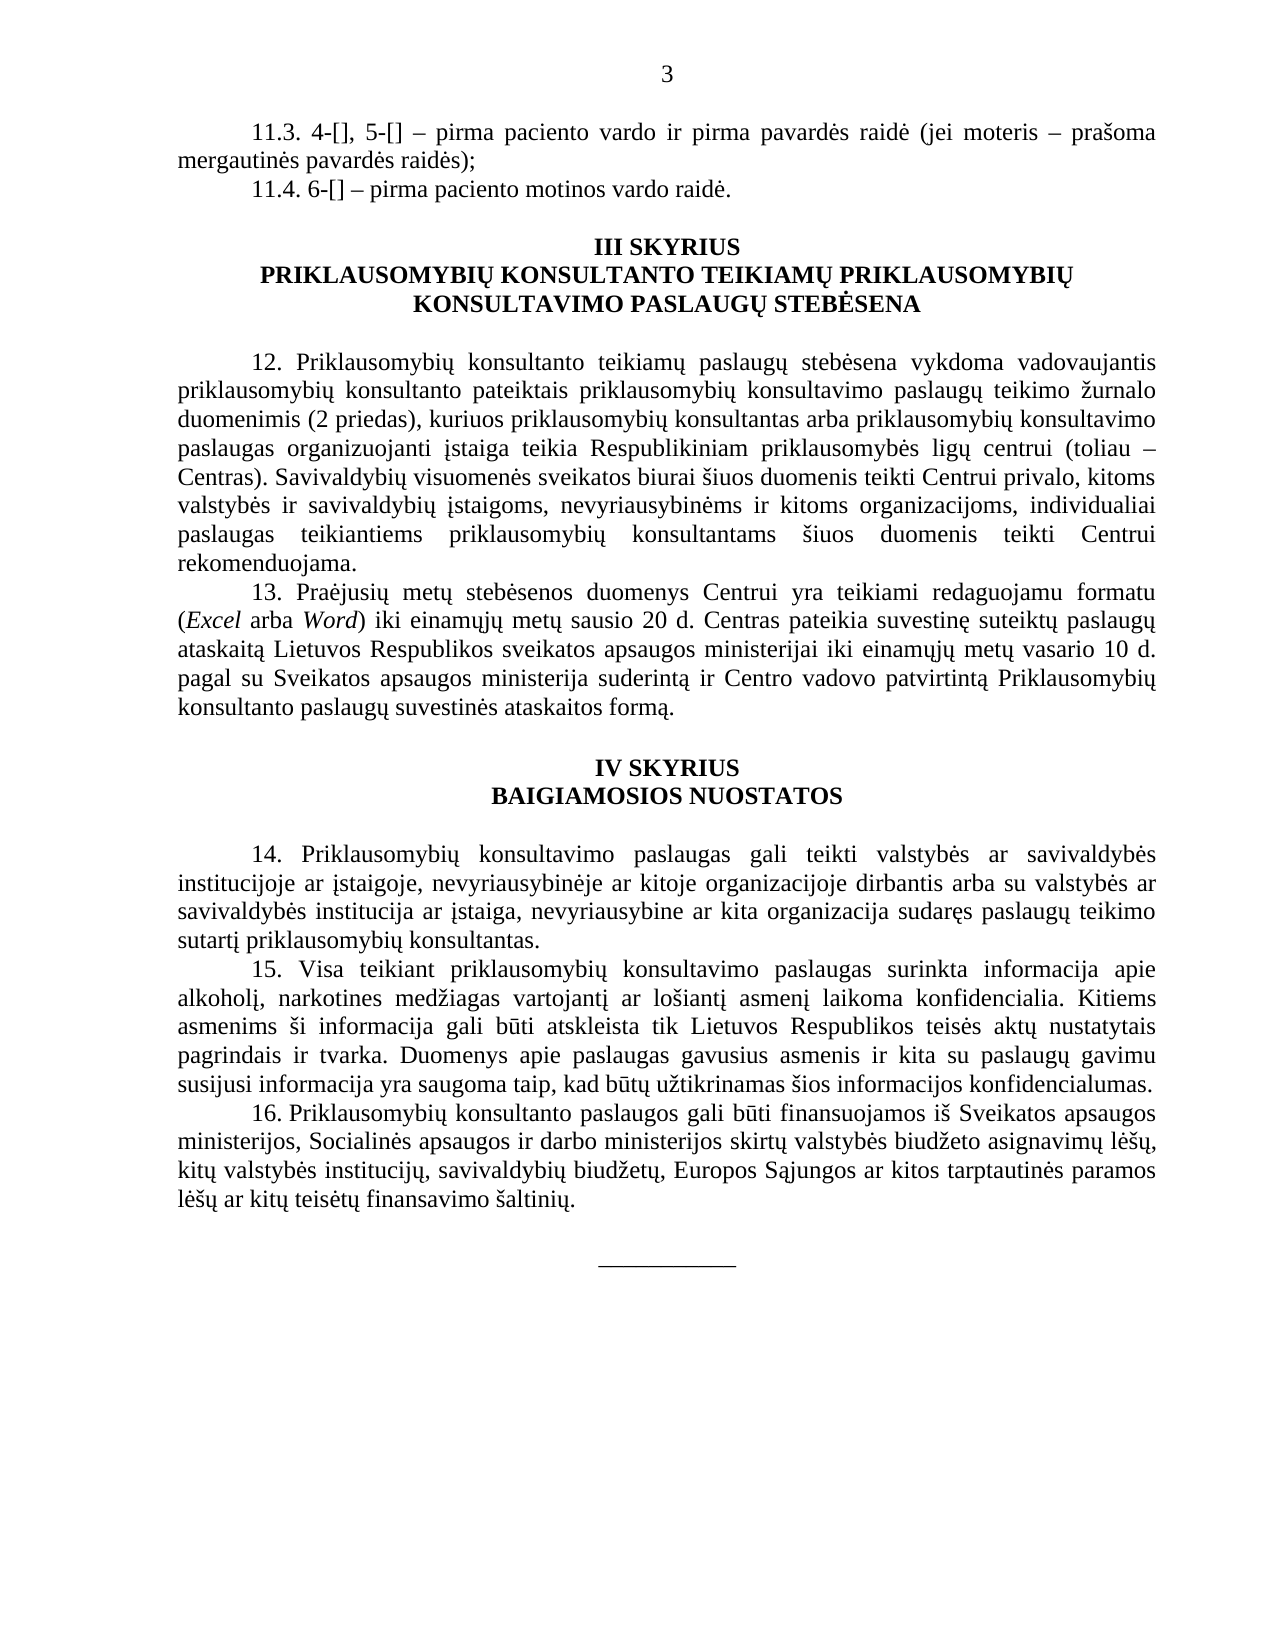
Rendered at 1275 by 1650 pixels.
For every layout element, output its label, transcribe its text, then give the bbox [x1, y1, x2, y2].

text 14. Priklausomybių konsultavimo paslaugas gali teikti valstybės ar savivaldybės institucijoje ar įstaigoje, nevyriausybinėje ar kitoje organizacijoje dirbantis arba su valstybės ar savivaldybės institucija ar įstaiga, nevyriausybine ar kita organizacija sudaręs paslaugų teikimo sutartį priklausomybių konsultantas. [177, 839, 1157, 954]
text ___________ [177, 1241, 1157, 1270]
text 11.4. 6-[] – pirma paciento motinos vardo raidė. [177, 174, 1157, 203]
text 11.3. 4-[], 5-[] – pirma paciento vardo ir pirma pavardės raidė (jei moteris – prašoma mergautinės pavardės raidės); [177, 117, 1157, 174]
text 12. Priklausomybių konsultanto teikiamų paslaugų stebėsena vykdoma vadovaujantis priklausomybių konsultanto pateiktais priklausomybių konsultavimo paslaugų teikimo žurnalo duomenimis (2 priedas), kuriuos priklausomybių konsultantas arba priklausomybių konsultavimo paslaugas organizuojanti įstaiga teikia Respublikiniam priklausomybės ligų centrui (toliau – Centras). Savivaldybių visuomenės sveikatos biurai šiuos duomenis teikti Centrui privalo, kitoms valstybės ir savivaldybių įstaigoms, nevyriausybinėms ir kitoms organizacijoms, individualiai paslaugas teikiantiems priklausomybių konsultantams šiuos duomenis teikti Centrui rekomenduojama. [177, 347, 1157, 577]
text BAIGIAMOSIOS NUOSTATOS [177, 781, 1157, 810]
text PRIKLAUSOMYBIŲ KONSULTANTO TEIKIAMŲ PRIKLAUSOMYBIŲ KONSULTAVIMO PASLAUGŲ STEBĖSENA [177, 260, 1157, 318]
text III SKYRIUS [177, 232, 1157, 260]
text 15. Visa teikiant priklausomybių konsultavimo paslaugas surinkta informacija apie alkoholį, narkotines medžiagas vartojantį ar lošiantį asmenį laikoma konfidencialia. Kitiems asmenims ši informacija gali būti atskleista tik Lietuvos Respublikos teisės aktų nustatytais pagrindais ir tvarka. Duomenys apie paslaugas gavusius asmenis ir kita su paslaugų gavimu susijusi informacija yra saugoma taip, kad būtų užtikrinamas šios informacijos konfidencialumas. [177, 954, 1157, 1098]
text IV SKYRIUS [177, 720, 1157, 781]
text 16. Priklausomybių konsultanto paslaugos gali būti finansuojamos iš Sveikatos apsaugos ministerijos, Socialinės apsaugos ir darbo ministerijos skirtų valstybės biudžeto asignavimų lėšų, kitų valstybės institucijų, savivaldybių biudžetų, Europos Sąjungos ar kitos tarptautinės paramos lėšų ar kitų teisėtų finansavimo šaltinių. [177, 1098, 1157, 1213]
text 13. Praėjusių metų stebėsenos duomenys Centrui yra teikiami redaguojamu formatu (Excel arba Word) iki einamųjų metų sausio 20 d. Centras pateikia suvestinę suteiktų paslaugų ataskaitą Lietuvos Respublikos sveikatos apsaugos ministerijai iki einamųjų metų vasario 10 d. pagal su Sveikatos apsaugos ministerija suderintą ir Centro vadovo patvirtintą Priklausomybių konsultanto paslaugų suvestinės ataskaitos formą. [177, 577, 1157, 720]
